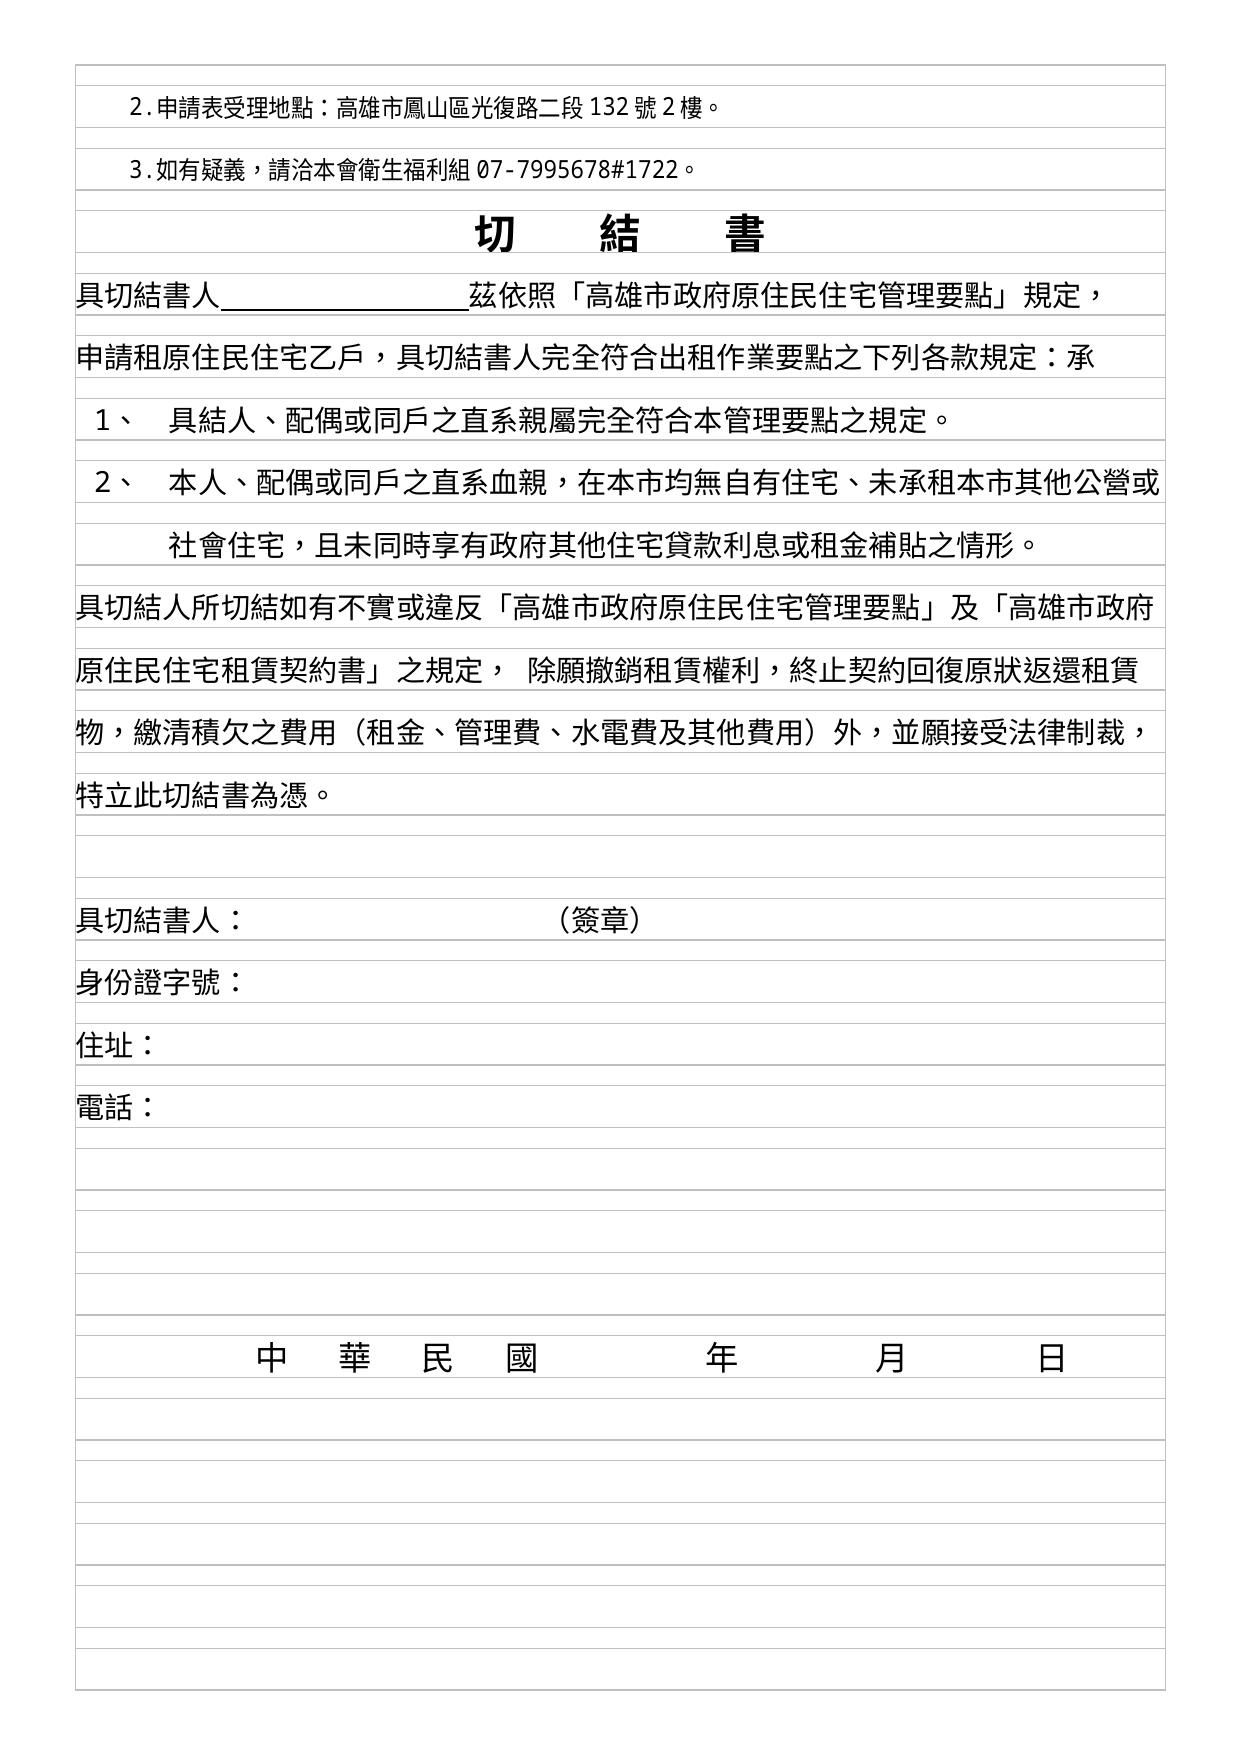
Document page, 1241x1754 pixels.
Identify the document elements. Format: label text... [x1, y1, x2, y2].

text [76, 566, 1165, 585]
text [76, 753, 1165, 773]
text [1166, 1314, 1240, 1377]
text 特立此切結書為憑。 [76, 774, 1165, 814]
list 社會住宅，且未同時享有政府其他住宅貸款利息或租金補貼之情形。 [94, 524, 1165, 564]
text 中 華 民 國 年 月 日 [76, 1336, 1165, 1377]
text 切 結 書 [76, 211, 1165, 252]
text 電話： [76, 1086, 1165, 1127]
text [76, 878, 1165, 898]
text [76, 316, 1165, 335]
text 申請租原住民住宅乙戶，具切結書人完全符合出租作業要點之下列各款規定：承 [76, 336, 1165, 377]
text [76, 1003, 1165, 1023]
text 物，繳清積欠之費用（租金、管理費、水電費及其他費用）外，並願接受法律制裁， [76, 711, 1165, 752]
list [94, 503, 1165, 523]
text [76, 191, 1165, 210]
text 具切結書人： （簽章） [76, 899, 1165, 939]
list [94, 378, 1165, 398]
text 具切結書人 茲依照「高雄市政府原住民住宅管理要點」規定， [76, 274, 1165, 314]
text [76, 253, 1165, 273]
text [76, 1316, 1165, 1335]
list [94, 441, 1165, 460]
text [76, 1066, 1165, 1085]
text 具切結人所切結如有不實或違反「高雄市政府原住民住宅管理要點」及「高雄市政府 [76, 586, 1165, 627]
text [76, 66, 1165, 85]
text 身份證字號： [76, 961, 1165, 1002]
text [76, 628, 1165, 648]
text 3.如有疑義，請洽本會衛生福利組07-7995678#1722。 [76, 149, 1165, 189]
text [76, 128, 1165, 148]
text 2.申請表受理地點：高雄市鳳山區光復路二段132號2樓。 [76, 86, 1165, 127]
text [76, 941, 1165, 960]
list 具結人、配偶或同戶之直系親屬完全符合本管理要點之規定。 [94, 399, 1165, 439]
text 住址： [76, 1024, 1165, 1064]
list 本人、配偶或同戶之直系血親，在本市均無自有住宅、未承租本市其他公營或 [94, 461, 1165, 502]
text 原住民住宅租賃契約書」之規定， 除願撤銷租賃權利，終止契約回復原狀返還租賃 [76, 649, 1165, 689]
text [76, 691, 1165, 710]
